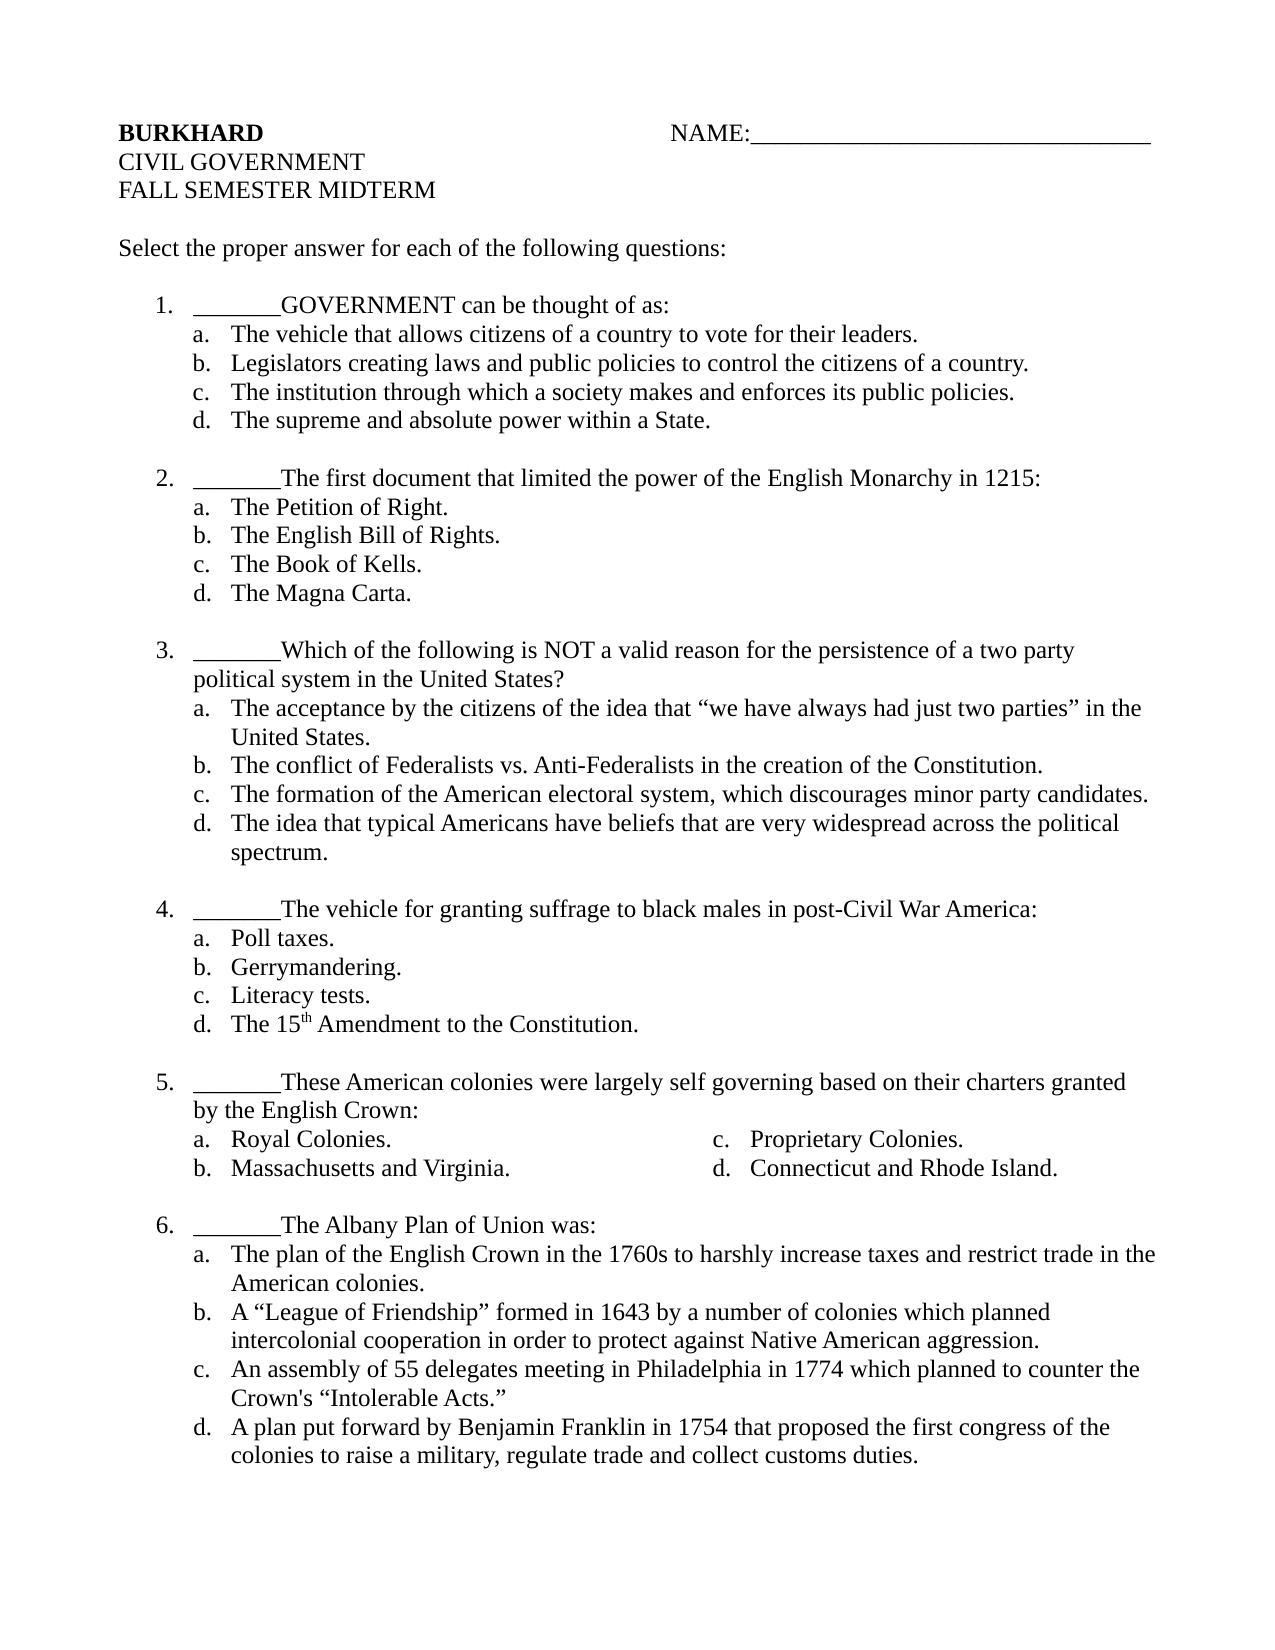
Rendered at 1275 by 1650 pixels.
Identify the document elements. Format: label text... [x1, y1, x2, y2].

list _______The first document that limited the power of the English Monarchy in 1215: [156, 463, 1157, 492]
list _______The Albany Plan of Union was: [156, 1211, 1157, 1239]
list Connecticut and Rhode Island. [712, 1153, 1157, 1182]
list Massachusetts and Virginia. [193, 1153, 637, 1182]
list The supreme and absolute power within a State. [192, 406, 1157, 434]
list The English Bill of Rights. [193, 521, 1157, 549]
list The Book of Kells. [193, 549, 1157, 578]
list Royal Colonies. [193, 1124, 637, 1153]
text FALL SEMESTER MIDTERM [118, 176, 1157, 204]
text CIVIL GOVERNMENT [118, 147, 1157, 176]
list The plan of the English Crown in the 1760s to harshly increase taxes and restrict trade in the American colonies. [193, 1239, 1157, 1297]
list Literacy tests. [193, 981, 1157, 1009]
text BURKHARD NAME:________________________________ [118, 118, 1157, 147]
list The acceptance by the citizens of the idea that “we have always had just two parties” in the United States. [193, 693, 1157, 751]
list The vehicle that allows citizens of a country to vote for their leaders. [192, 319, 1157, 348]
list A plan put forward by Benjamin Franklin in 1754 that proposed the first congress of the colonies to raise a military, regulate trade and collect customs duties. [193, 1412, 1157, 1469]
list Legislators creating laws and public policies to control the citizens of a country. [192, 348, 1157, 377]
list Gerrymandering. [193, 952, 1157, 981]
list A “League of Friendship” formed in 1643 by a number of colonies which planned intercolonial cooperation in order to protect against Native American aggression. [193, 1297, 1157, 1354]
list _______The vehicle for granting suffrage to black males in post-Civil War America: [156, 894, 1157, 923]
text Select the proper answer for each of the following questions: [118, 233, 1157, 262]
list Poll taxes. [193, 923, 1157, 952]
list The institution through which a society makes and enforces its public policies. [192, 377, 1157, 406]
list The idea that typical Americans have beliefs that are very widespread across the political spectrum. [193, 808, 1157, 866]
list Proprietary Colonies. [712, 1124, 1157, 1153]
list _______These American colonies were largely self governing based on their charters granted by the English Crown: [156, 1067, 1157, 1124]
list The 15th Amendment to the Constitution. [193, 1009, 1157, 1038]
list An assembly of 55 delegates meeting in Philadelphia in 1774 which planned to counter the Crown's “Intolerable Acts.” [193, 1354, 1157, 1412]
list The conflict of Federalists vs. Anti-Federalists in the creation of the Constitution. [193, 751, 1157, 779]
list The formation of the American electoral system, which discourages minor party candidates. [193, 779, 1157, 808]
list The Magna Carta. [193, 578, 1157, 607]
list The Petition of Right. [193, 492, 1157, 521]
list _______Which of the following is NOT a valid reason for the persistence of a two party political system in the United States? [156, 636, 1157, 693]
list _______GOVERNMENT can be thought of as: [154, 291, 1157, 319]
